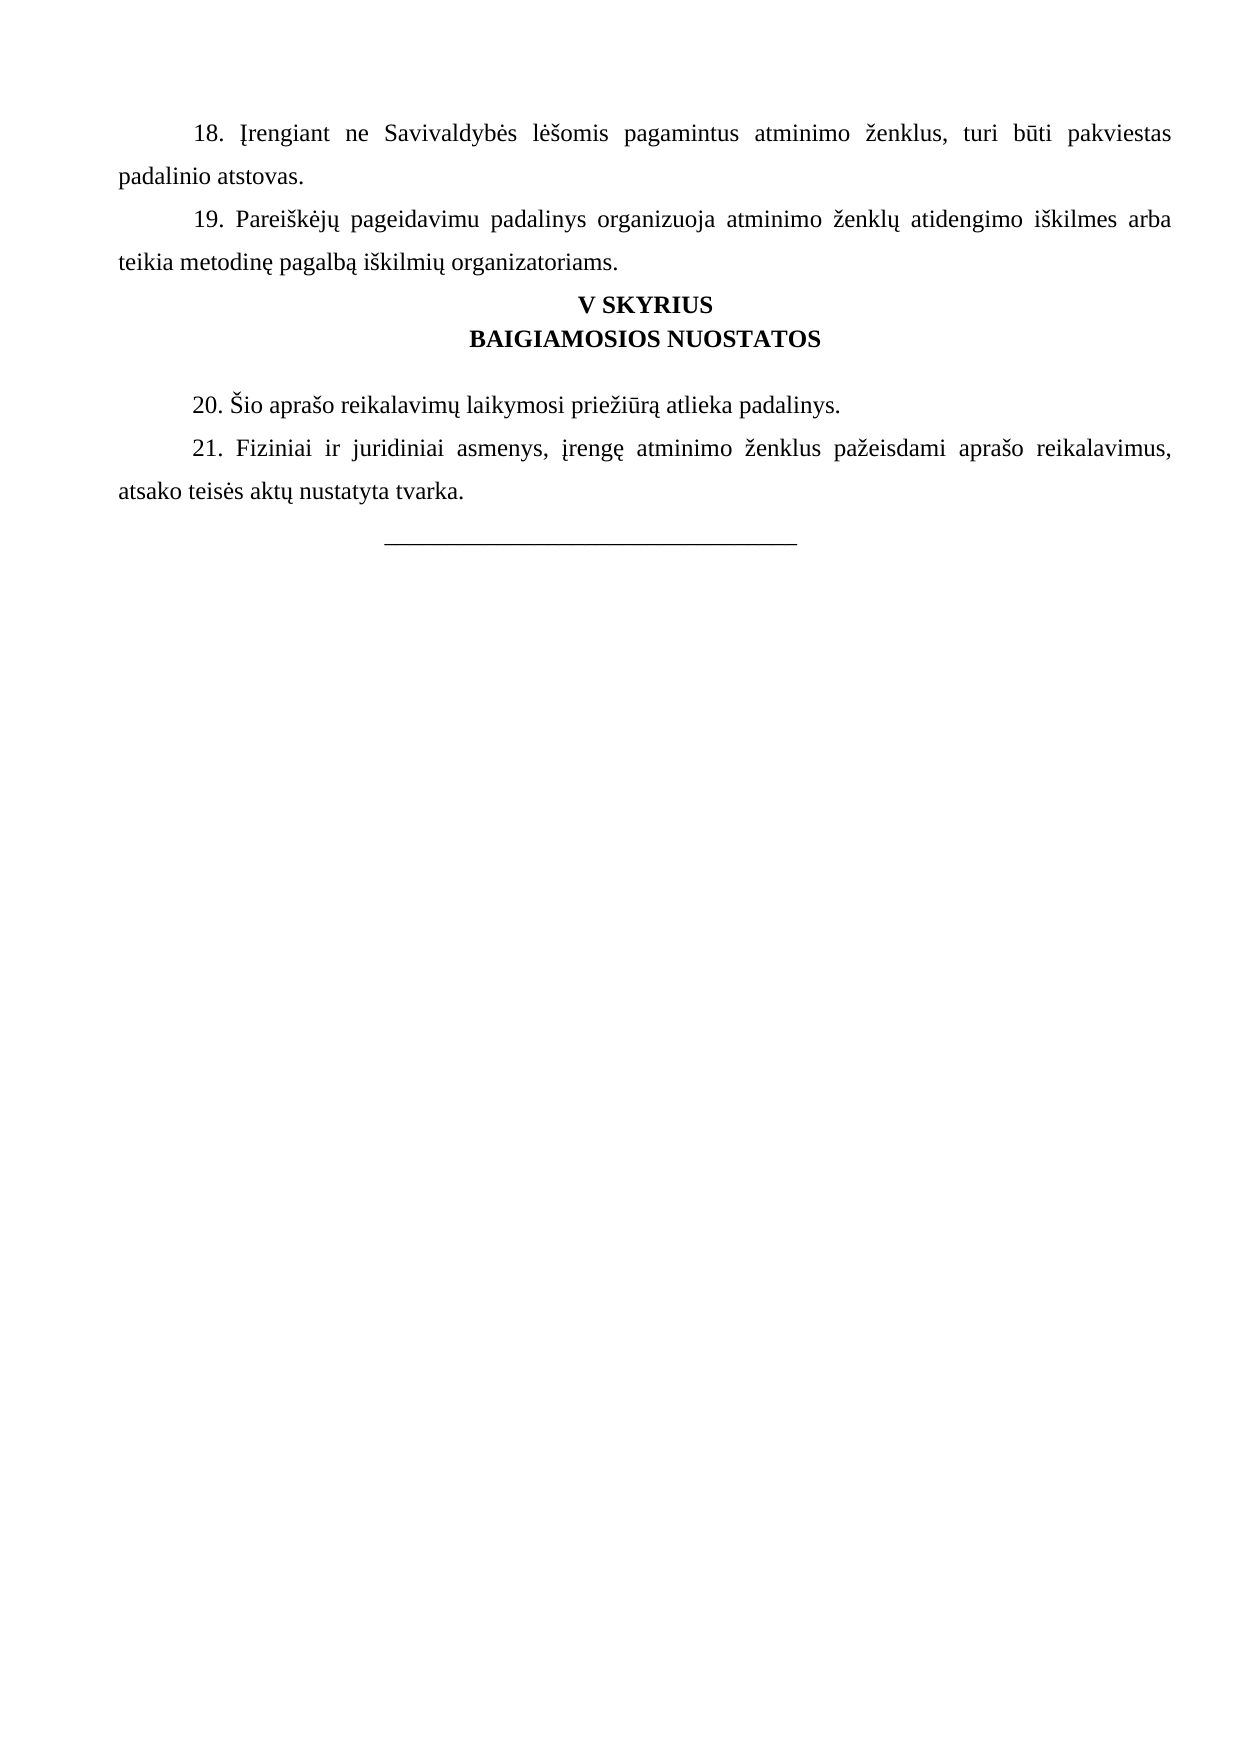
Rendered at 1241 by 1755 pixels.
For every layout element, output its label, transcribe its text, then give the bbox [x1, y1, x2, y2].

text 20. Šio aprašo reikalavimų laikymosi priežiūrą atlieka padalinys. [118, 390, 1172, 418]
text BAIGIAMOSIOS NUOSTATOS [118, 324, 1172, 352]
text V SKYRIUS [118, 291, 1172, 319]
text 19. Pareiškėjų pageidavimu padalinys organizuoja atminimo ženklų atidengimo iškilmes arba teikia metodinę pagalbą iškilmių organizatoriams. [118, 204, 1172, 276]
text _________________________________ [118, 519, 1063, 548]
text 21. Fiziniai ir juridiniai asmenys, įrengę atminimo ženklus pažeisdami aprašo reikalavimus, atsako teisės aktų nustatyta tvarka. [118, 433, 1172, 505]
text 18. Įrengiant ne Savivaldybės lėšomis pagamintus atminimo ženklus, turi būti pakviestas padalinio atstovas. [118, 118, 1172, 190]
